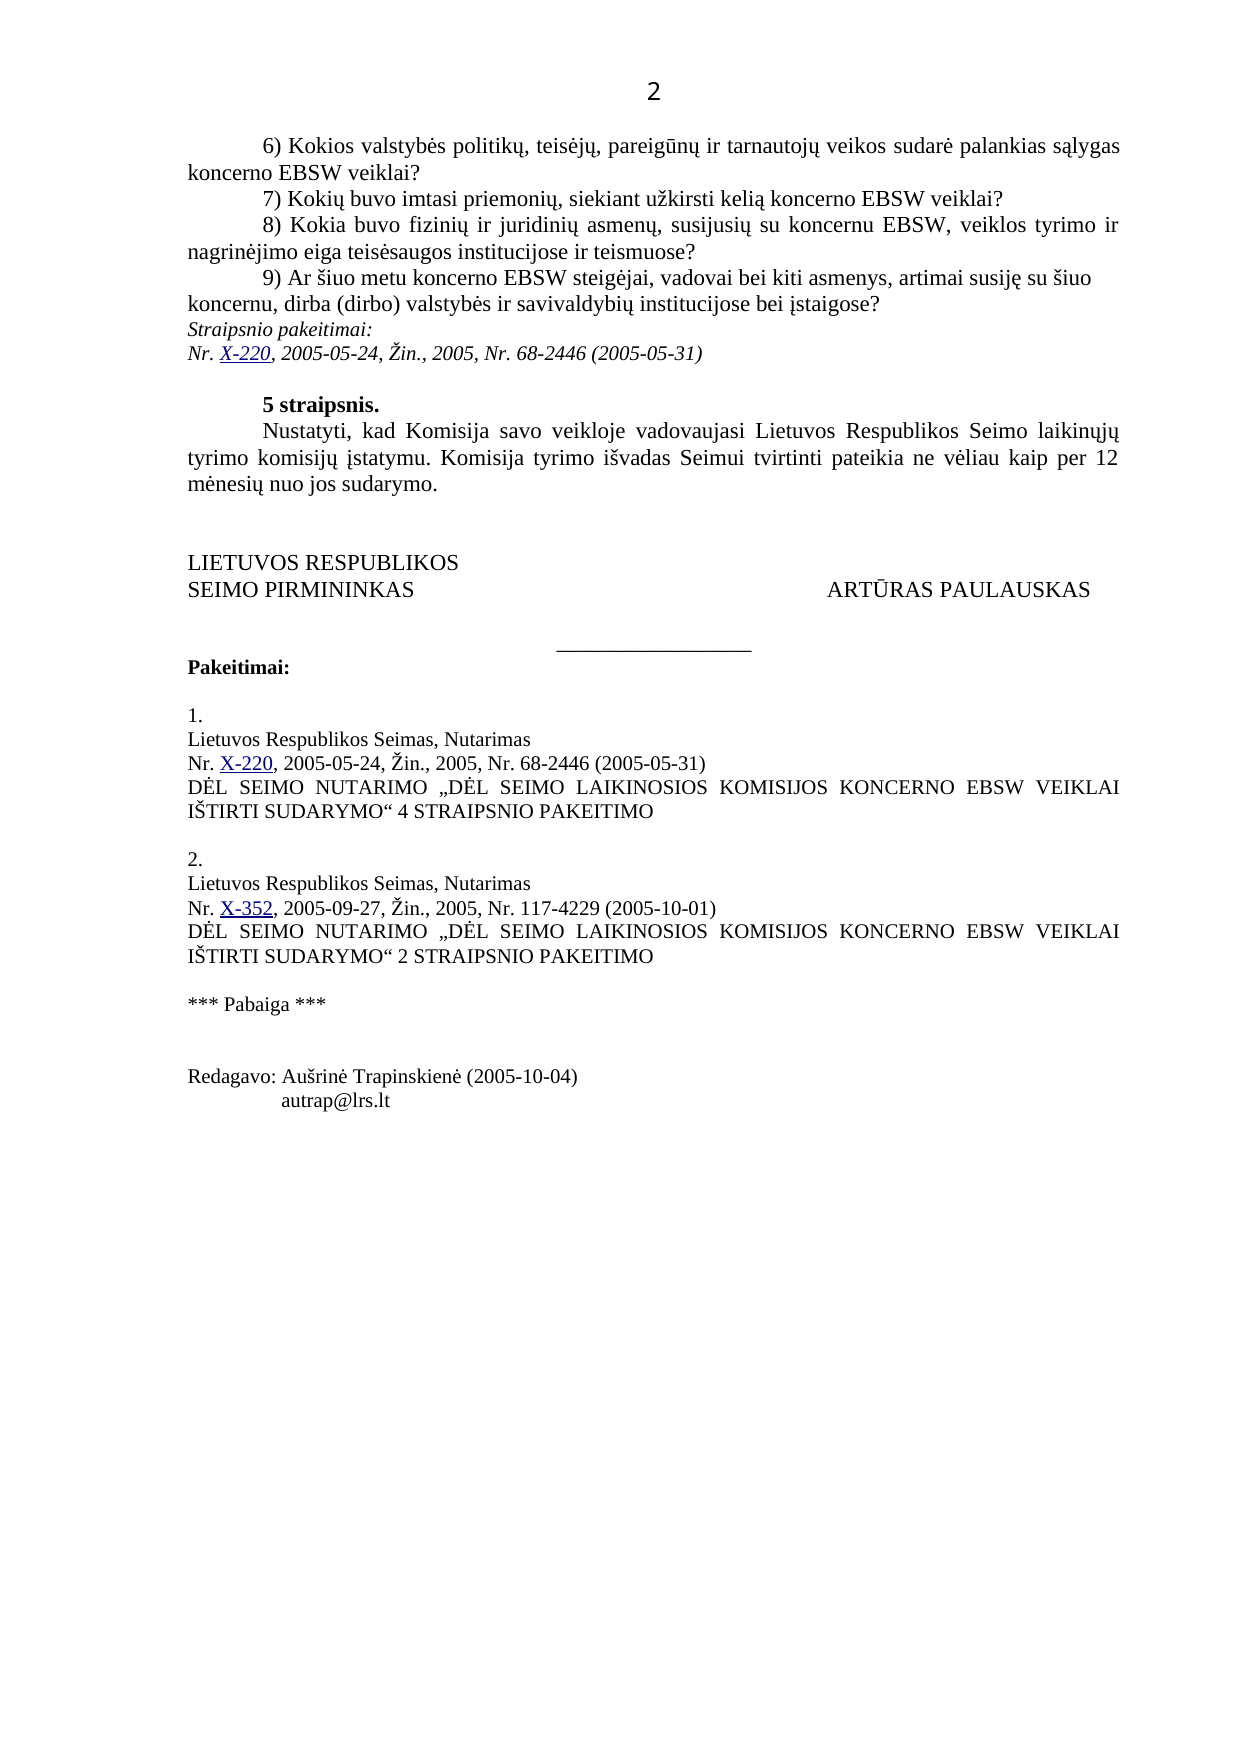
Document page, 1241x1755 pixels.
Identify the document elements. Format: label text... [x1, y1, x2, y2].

text Nr. X-220, 2005-05-24, Žin., 2005, Nr. 68-2446 (2005-05-31) [187, 751, 1120, 775]
text 2. [187, 847, 1120, 871]
text 8) Kokia buvo fizinių ir juridinių asmenų, susijusių su koncernu EBSW, veiklos tyrimo ir nagrinėjimo eiga teisėsaugos institucijose ir teismuose? [187, 211, 1120, 264]
text Nustatyti, kad Komisija savo veikloje vadovaujasi Lietuvos Respublikos Seimo laikinųjų tyrimo komisijų įstatymu. Komisija tyrimo išvadas Seimui tvirtinti pateikia ne vėliau kaip per 12 mėnesių nuo jos sudarymo. [187, 418, 1120, 497]
text *** Pabaiga *** [187, 992, 1120, 1016]
text Pakeitimai: [187, 655, 1120, 679]
text Lietuvos Respublikos Seimas, Nutarimas [187, 871, 1120, 895]
text 6) Kokios valstybės politikų, teisėjų, pareigūnų ir tarnautojų veikos sudarė palankias sąlygas koncerno EBSW veiklai? [187, 132, 1120, 185]
text 5 straipsnis. [187, 391, 1120, 418]
text 1. [187, 703, 1120, 727]
text SEIMO PIRMININKAS ARTŪRAS PAULAUSKAS [187, 576, 1120, 602]
text 9) Ar šiuo metu koncerno EBSW steigėjai, vadovai bei kiti asmenys, artimai susiję su šiuo koncernu, dirba (dirbo) valstybės ir savivaldybių institucijose bei įstaigose? [187, 264, 1120, 317]
text DĖL SEIMO NUTARIMO „DĖL SEIMO LAIKINOSIOS KOMISIJOS KONCERNO EBSW VEIKLAI IŠTIRTI SUDARYMO“ 2 STRAIPSNIO PAKEITIMO [187, 919, 1120, 968]
text autrap@lrs.lt [187, 1088, 1120, 1112]
text DĖL SEIMO NUTARIMO „DĖL SEIMO LAIKINOSIOS KOMISIJOS KONCERNO EBSW VEIKLAI IŠTIRTI SUDARYMO“ 4 STRAIPSNIO PAKEITIMO [187, 775, 1120, 823]
text 7) Kokių buvo imtasi priemonių, siekiant užkirsti kelią koncerno EBSW veiklai? [187, 185, 1120, 211]
text LIETUVOS RESPUBLIKOS [187, 549, 1120, 576]
text _________________ [187, 628, 1120, 655]
text Lietuvos Respublikos Seimas, Nutarimas [187, 727, 1120, 751]
text Nr. X-352, 2005-09-27, Žin., 2005, Nr. 117-4229 (2005-10-01) [187, 895, 1120, 919]
text Redagavo: Aušrinė Trapinskienė (2005-10-04) [187, 1064, 1120, 1088]
text Straipsnio pakeitimai: [187, 317, 1120, 341]
text Nr. X-220, 2005-05-24, Žin., 2005, Nr. 68-2446 (2005-05-31) [187, 341, 1120, 365]
